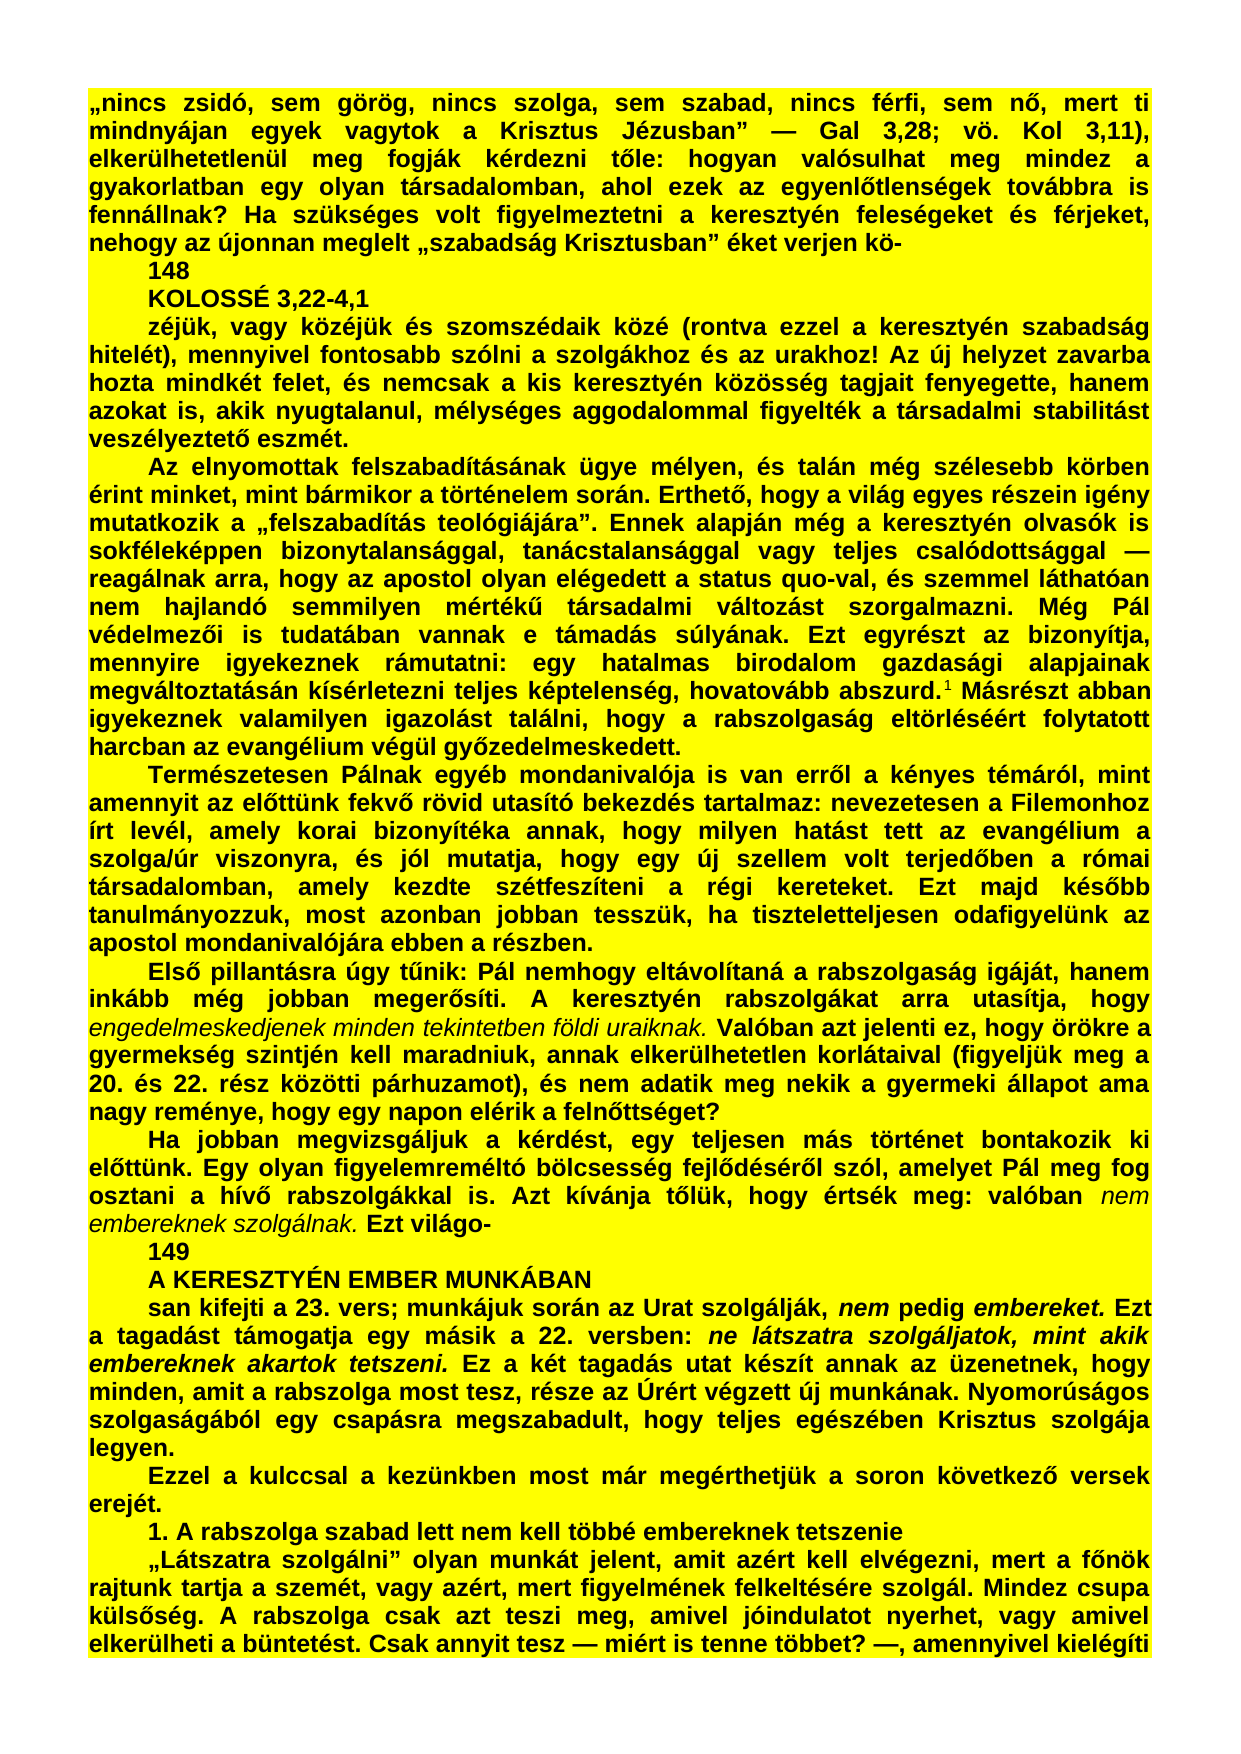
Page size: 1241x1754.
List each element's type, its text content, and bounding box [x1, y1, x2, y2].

text 1. A rabszolga szabad lett nem kell többé embereknek tetszenie [88, 1518, 1152, 1546]
text 148 [88, 257, 1152, 285]
text A KERESZTYÉN EMBER MUNKÁBAN [88, 1265, 1152, 1293]
text „Látszatra szolgálni” olyan munkát jelent, amit azért kell elvégezni, mert a főnök rajtunk tartja a szemét, vagy azért, mert figyelmének felkeltésére szolgál. Mindez csupa külsőség. A rabszolga csak azt teszi meg, amivel jóindulatot nyerhet, vagy amivel elkerülheti a büntetést. Csak annyit tesz — miért is tenne többet? —, amennyivel kielégíti [88, 1546, 1152, 1658]
text Első pillantásra úgy tűnik: Pál nemhogy eltávolítaná a rabszolgaság igáját, hanem inkább még jobban megerősíti. A keresztyén rabszolgákat arra utasítja, hogy engedelmeskedjenek minden tekintetben földi uraiknak. Valóban azt jelenti ez, hogy örökre a gyermekség szintjén kell maradniuk, annak elkerülhetetlen korlátaival (figyeljük meg a 20. és 22. rész közötti párhuzamot), és nem adatik meg nekik a gyermeki állapot ama nagy reménye, hogy egy napon elérik a felnőttséget? [88, 957, 1152, 1125]
text Természetesen Pálnak egyéb mondanivalója is van erről a kényes témáról, mint amennyit az előttünk fekvő rövid utasító bekezdés tartalmaz: nevezetesen a Filemonhoz írt levél, amely korai bizonyítéka annak, hogy milyen hatást tett az evangélium a szolga/úr viszonyra, és jól mutatja, hogy egy új szellem volt terjedőben a római társadalomban, amely kezdte szétfeszíteni a régi kereteket. Ezt majd később tanulmányozzuk, most azonban jobban tesszük, ha tiszteletteljesen odafigyelünk az apostol mondanivalójára ebben a részben. [88, 761, 1152, 957]
text Ezzel a kulccsal a kezünkben most már megérthetjük a soron következő versek erejét. [88, 1462, 1152, 1518]
text san kifejti a 23. vers; munkájuk során az Urat szolgálják, nem pedig embereket. Ezt a tagadást támogatja egy másik a 22. versben: ne látszatra szolgáljatok, mint akik embereknek akartok tetszeni. Ez a két tagadás utat készít annak az üzenetnek, hogy minden, amit a rabszolga most tesz, része az Úrért végzett új munkának. Nyomorúságos szolgaságából egy csapásra megszabadult, hogy teljes egészében Krisztus szolgája legyen. [88, 1293, 1152, 1462]
text zéjük, vagy közéjük és szomszédaik közé (rontva ezzel a keresztyén szabadság hitelét), mennyivel fontosabb szólni a szolgákhoz és az urakhoz! Az új helyzet zavarba hozta mindkét felet, és nemcsak a kis keresztyén közösség tagjait fenyegette, hanem azokat is, akik nyugtalanul, mélységes aggodalommal figyelték a társadalmi stabilitást veszélyeztető eszmét. [88, 313, 1152, 453]
text 149 [88, 1237, 1152, 1265]
text Az elnyomottak felszabadításának ügye mélyen, és talán még szélesebb körben érint minket, mint bármikor a történelem során. Erthető, hogy a világ egyes részein igény mutatkozik a „felszabadítás teológiájára”. Ennek alapján még a keresztyén olvasók is sokféleképpen bizonytalansággal, tanácstalansággal vagy teljes csalódottsággal — reagálnak arra, hogy az apostol olyan elégedett a status quo-val, és szemmel láthatóan nem hajlandó semmilyen mértékű társadalmi változást szorgalmazni. Még Pál védelmezői is tudatában vannak e támadás súlyának. Ezt egyrészt az bizonyítja, mennyire igyekeznek rámutatni: egy hatalmas birodalom gazdasági alapjainak megváltoztatásán kísérletezni teljes képtelenség, hovatovább abszurd.1 Másrészt abban igyekeznek valamilyen igazolást találni, hogy a rabszolgaság eltörléséért folytatott harcban az evangélium végül győzedelmeskedett. [88, 453, 1152, 761]
text KOLOSSÉ 3,22-4,1 [88, 285, 1152, 313]
text „nincs zsidó, sem görög, nincs szolga, sem szabad, nincs férfi, sem nő, mert ti mindnyájan egyek vagytok a Krisztus Jézusban” — Gal 3,28; vö. Kol 3,11), elkerülhetetlenül meg fogják kérdezni tőle: hogyan valósulhat meg mindez a gyakorlatban egy olyan társadalomban, ahol ezek az egyenlőtlenségek továbbra is fennállnak? Ha szükséges volt figyelmeztetni a keresztyén feleségeket és férjeket, nehogy az újonnan meglelt „szabadság Krisztusban” éket verjen kö- [88, 88, 1152, 257]
text Ha jobban megvizsgáljuk a kérdést, egy teljesen más történet bontakozik ki előttünk. Egy olyan figyelemreméltó bölcsesség fejlődéséről szól, amelyet Pál meg fog osztani a hívő rabszolgákkal is. Azt kívánja tőlük, hogy értsék meg: valóban nem embereknek szolgálnak. Ezt világo- [88, 1125, 1152, 1237]
